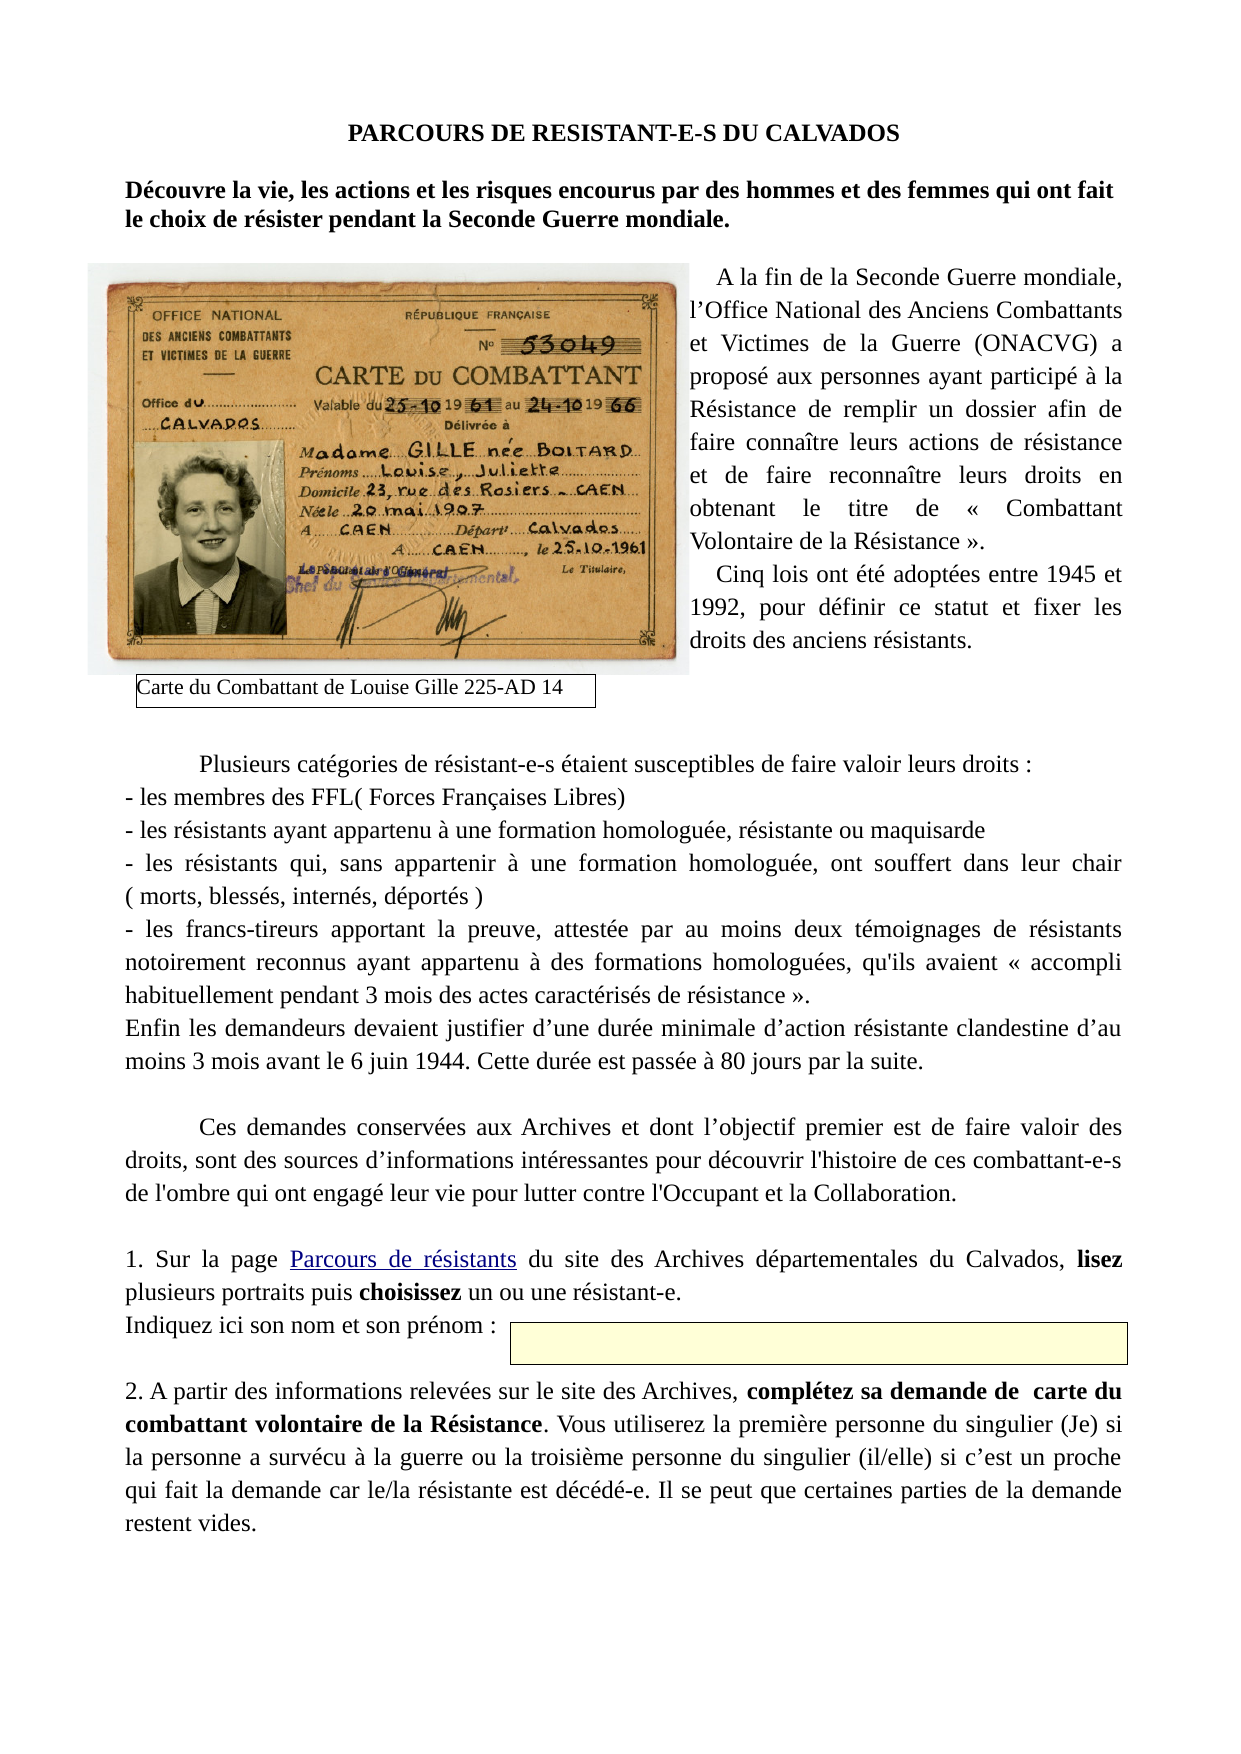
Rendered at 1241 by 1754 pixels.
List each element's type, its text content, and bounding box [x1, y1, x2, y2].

text Plusieurs catégories de résistant-e-s étaient susceptibles de faire valoir leurs droits : [125, 749, 1123, 777]
text A la fin de la Seconde Guerre mondiale, l’Office National des Anciens Combattants et Victimes de la Guerre (ONACVG) a proposé aux personnes ayant participé à la Résistance de remplir un dossier afin de faire connaître leurs actions de résistance et de faire reconnaître leurs droits en obtenant le titre de « Combattant Volontaire de la Résistance ». [125, 262, 1123, 555]
text - les membres des FFL( Forces Françaises Libres) [125, 782, 1123, 810]
text Cinq lois ont été adoptées entre 1945 et 1992, pour définir ce statut et fixer les droits des anciens résistants. [690, 559, 1123, 654]
text Enfin les demandeurs devaient justifier d’une durée minimale d’action résistante clandestine d’au moins 3 mois avant le 6 juin 1944. Cette durée est passée à 80 jours par la suite. [125, 1013, 1123, 1074]
text 1. Sur la page Parcours de résistants du site des Archives départementales du Calvados, lisez plusieurs portraits puis choisissez un ou une résistant-e. [125, 1244, 1123, 1306]
picture [87, 263, 690, 675]
text - les francs-tireurs apportant la preuve, attestée par au moins deux témoignages de résistants notoirement reconnus ayant appartenu à des formations homologuées, qu'ils avaient « accompli habituellement pendant 3 mois des actes caractérisés de résistance ». [125, 914, 1123, 1008]
text 2. A partir des informations relevées sur le site des Archives, complétez sa demande de carte du combattant volontaire de la Résistance. Vous utiliserez la première personne du singulier (Je) si la personne a survécu à la guerre ou la troisième personne du singulier (il/elle) si c’est un proche qui fait la demande car le/la résistante est décédé-e. Il se peut que certaines parties de la demande restent vides. [125, 1376, 1123, 1537]
text - les résistants ayant appartenu à une formation homologuée, résistante ou maquisarde [125, 815, 1123, 843]
text Ces demandes conservées aux Archives et dont l’objectif premier est de faire valoir des droits, sont des sources d’informations intéressantes pour découvrir l'histoire de ces combattant-e-s de l'ombre qui ont engagé leur vie pour lutter contre l'Occupant et la Collaboration. [125, 1112, 1123, 1207]
text - les résistants qui, sans appartenir à une formation homologuée, ont souffert dans leur chair ( morts, blessés, internés, déportés ) [125, 848, 1123, 909]
text Indiquez ici son nom et son prénom : [125, 1310, 1123, 1339]
text Découvre la vie, les actions et les risques encourus par des hommes et des femmes qui ont fait le choix de résister pendant la Seconde Guerre mondiale. [125, 176, 1123, 233]
text PARCOURS DE RESISTANT-E-S DU CALVADOS [125, 118, 1123, 147]
